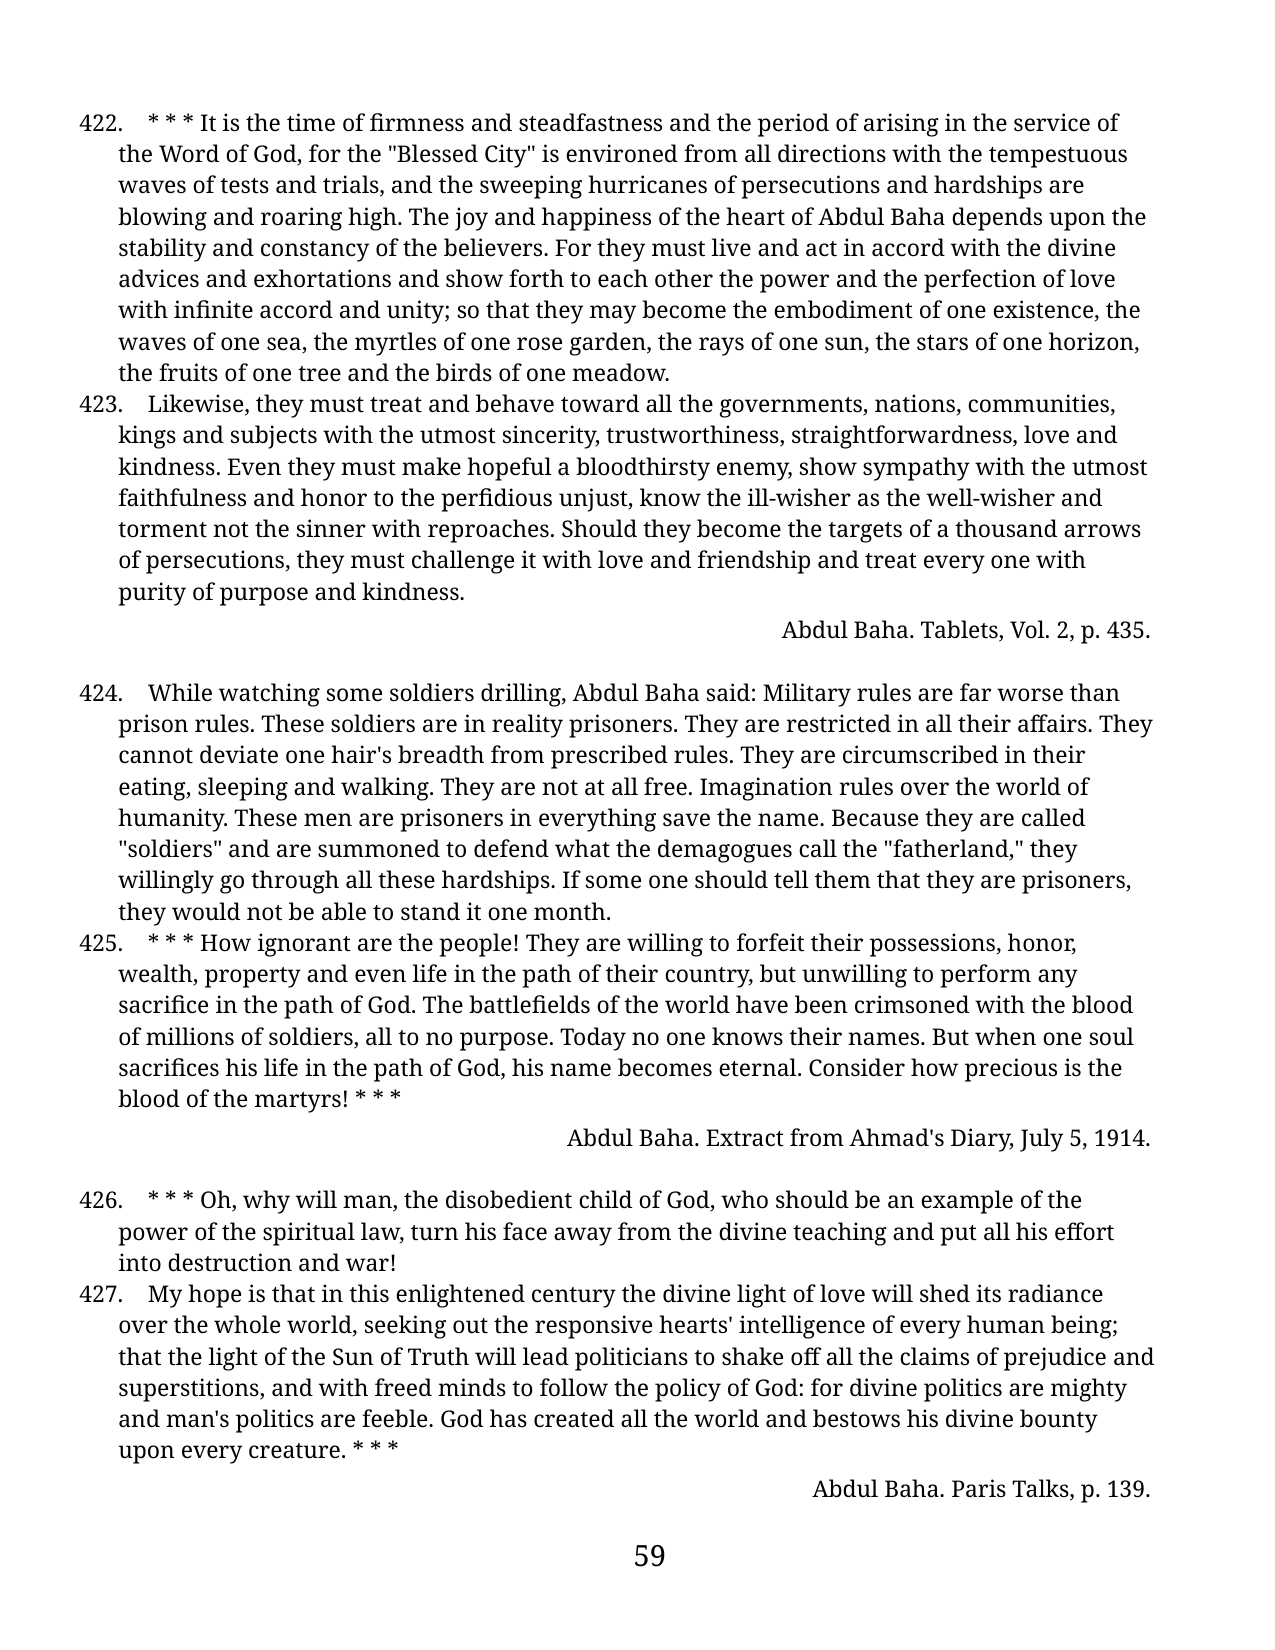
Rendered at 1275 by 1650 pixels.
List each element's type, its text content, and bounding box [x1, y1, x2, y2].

list * * * How ignorant are the people! They are willing to forfeit their possessions, honor, wealth, property and even life in the path of their country, but unwilling to perform any sacrifice in the path of God. The battlefields of the world have been crimsoned with the blood of millions of soldiers, all to no purpose. Today no one knows their names. But when one soul sacrifices his life in the path of God, his name becomes eternal. Consider how precious is the blood of the martyrs! * * * [79, 927, 1157, 1114]
text Abdul Baha. Extract from Ahmad's Diary, July 5, 1914. [118, 1122, 1157, 1153]
list While watching some soldiers drilling, Abdul Baha said: Military rules are far worse than prison rules. These soldiers are in reality prisoners. They are restricted in all their affairs. They cannot deviate one hair's breadth from prescribed rules. They are circumscribed in their eating, sleeping and walking. They are not at all free. Imagination rules over the world of humanity. These men are prisoners in everything save the name. Because they are called "soldiers" and are summoned to defend what the demagogues call the "fatherland," they willingly go through all these hardships. If some one should tell them that they are prisoners, they would not be able to stand it one month. [79, 677, 1157, 927]
text Abdul Baha. Tablets, Vol. 2, p. 435. [118, 614, 1157, 645]
list Likewise, they must treat and behave toward all the governments, nations, communities, kings and subjects with the utmost sincerity, trustworthiness, straightforwardness, love and kindness. Even they must make hopeful a bloodthirsty enemy, show sympathy with the utmost faithfulness and honor to the perfidious unjust, know the ill-wisher as the well-wisher and torment not the sinner with reproaches. Should they become the targets of a thousand arrows of persecutions, they must challenge it with love and friendship and treat every one with purity of purpose and kindness. [79, 388, 1157, 607]
list My hope is that in this enlightened century the divine light of love will shed its radiance over the whole world, seeking out the responsive hearts' intelligence of every human being; that the light of the Sun of Truth will lead politicians to shake off all the claims of prejudice and superstitions, and with freed minds to follow the policy of God: for divine politics are mighty and man's politics are feeble. God has created all the world and bestows his divine bounty upon every creature. * * * [79, 1278, 1157, 1465]
list * * * Oh, why will man, the disobedient child of God, who should be an example of the power of the spiritual law, turn his face away from the divine teaching and put all his effort into destruction and war! [79, 1184, 1157, 1278]
list * * * It is the time of firmness and steadfastness and the period of arising in the service of the Word of God, for the "Blessed City" is environed from all directions with the tempestuous waves of tests and trials, and the sweeping hurricanes of persecutions and hardships are blowing and roaring high. The joy and happiness of the heart of Abdul Baha depends upon the stability and constancy of the believers. For they must live and act in accord with the divine advices and exhortations and show forth to each other the power and the perfection of love with infinite accord and unity; so that they may become the embodiment of one existence, the waves of one sea, the myrtles of one rose garden, the rays of one sun, the stars of one horizon, the fruits of one tree and the birds of one meadow. [79, 107, 1157, 388]
text Abdul Baha. Paris Talks, p. 139. [118, 1473, 1157, 1504]
